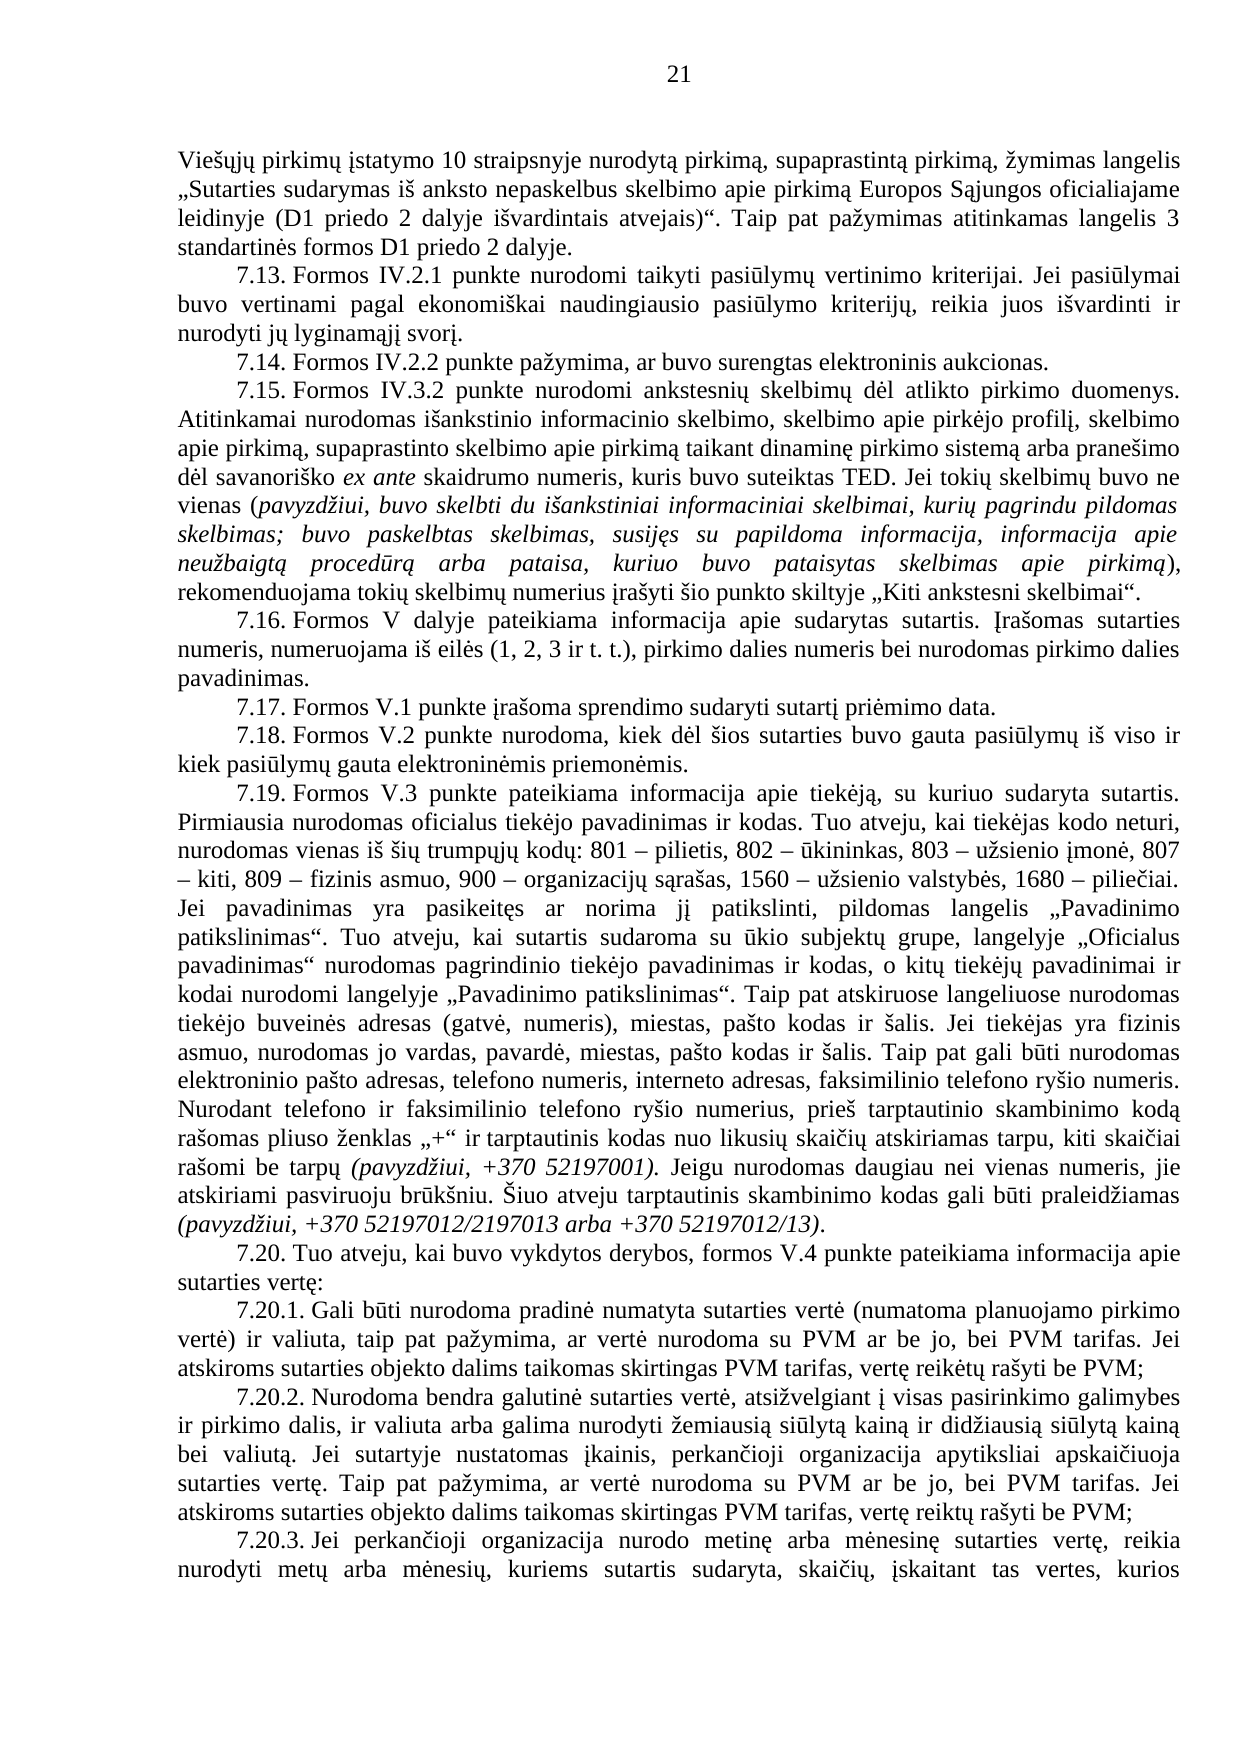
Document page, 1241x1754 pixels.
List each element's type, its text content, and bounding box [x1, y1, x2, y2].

text 7.14. Formos IV.2.2 punkte pažymima, ar buvo surengtas elektroninis aukcionas. [177, 347, 1181, 375]
text 7.20.1. Gali būti nurodoma pradinė numatyta sutarties vertė (numatoma planuojamo pirkimo vertė) ir valiuta, taip pat pažymima, ar vertė nurodoma su PVM ar be jo, bei PVM tarifas. Jei atskiroms sutarties objekto dalims taikomas skirtingas PVM tarifas, vertę reikėtų rašyti be PVM; [177, 1295, 1181, 1382]
text 7.20.3. Jei perkančioji organizacija nurodo metinę arba mėnesinę sutarties vertę, reikia nurodyti metų arba mėnesių, kuriems sutartis sudaryta, skaičių, įskaitant tas vertes, kurios [177, 1525, 1181, 1583]
text 7.15. Formos IV.3.2 punkte nurodomi ankstesnių skelbimų dėl atlikto pirkimo duomenys. Atitinkamai nurodomas išankstinio informacinio skelbimo, skelbimo apie pirkėjo profilį, skelbimo apie pirkimą, supaprastinto skelbimo apie pirkimą taikant dinaminę pirkimo sistemą arba pranešimo dėl savanoriško ex ante skaidrumo numeris, kuris buvo suteiktas TED. Jei tokių skelbimų buvo ne vienas (pavyzdžiui, buvo skelbti du išankstiniai informaciniai skelbimai, kurių pagrindu pildomas skelbimas; buvo paskelbtas skelbimas, susijęs su papildoma informacija, informacija apie neužbaigtą procedūrą arba pataisa, kuriuo buvo pataisytas skelbimas apie pirkimą), rekomenduojama tokių skelbimų numerius įrašyti šio punkto skiltyje „Kiti ankstesni skelbimai“. [177, 375, 1181, 605]
text 7.18. Formos V.2 punkte nurodoma, kiek dėl šios sutarties buvo gauta pasiūlymų iš viso ir kiek pasiūlymų gauta elektroninėmis priemonėmis. [177, 720, 1181, 778]
text 7.20. Tuo atveju, kai buvo vykdytos derybos, formos V.4 punkte pateikiama informacija apie sutarties vertę: [177, 1238, 1181, 1295]
text Viešųjų pirkimų įstatymo 10 straipsnyje nurodytą pirkimą, supaprastintą pirkimą, žymimas langelis „Sutarties sudarymas iš anksto nepaskelbus skelbimo apie pirkimą Europos Sąjungos oficialiajame leidinyje (D1 priedo 2 dalyje išvardintais atvejais)“. Taip pat pažymimas atitinkamas langelis 3 standartinės formos D1 priedo 2 dalyje. [177, 145, 1181, 260]
text 7.20.2. Nurodoma bendra galutinė sutarties vertė, atsižvelgiant į visas pasirinkimo galimybes ir pirkimo dalis, ir valiuta arba galima nurodyti žemiausią siūlytą kainą ir didžiausią siūlytą kainą bei valiutą. Jei sutartyje nustatomas įkainis, perkančioji organizacija apytiksliai apskaičiuoja sutarties vertę. Taip pat pažymima, ar vertė nurodoma su PVM ar be jo, bei PVM tarifas. Jei atskiroms sutarties objekto dalims taikomas skirtingas PVM tarifas, vertę reiktų rašyti be PVM; [177, 1382, 1181, 1525]
text 7.16. Formos V dalyje pateikiama informacija apie sudarytas sutartis. Įrašomas sutarties numeris, numeruojama iš eilės (1, 2, 3 ir t. t.), pirkimo dalies numeris bei nurodomas pirkimo dalies pavadinimas. [177, 605, 1181, 692]
text 7.19. Formos V.3 punkte pateikiama informacija apie tiekėją, su kuriuo sudaryta sutartis. Pirmiausia nurodomas oficialus tiekėjo pavadinimas ir kodas. Tuo atveju, kai tiekėjas kodo neturi, nurodomas vienas iš šių trumpųjų kodų: 801 – pilietis, 802 – ūkininkas, 803 – užsienio įmonė, 807 – kiti, 809 – fizinis asmuo, 900 – organizacijų sąrašas, 1560 – užsienio valstybės, 1680 – piliečiai. Jei pavadinimas yra pasikeitęs ar norima jį patikslinti, pildomas langelis „Pavadinimo patikslinimas“. Tuo atveju, kai sutartis sudaroma su ūkio subjektų grupe, langelyje „Oficialus pavadinimas“ nurodomas pagrindinio tiekėjo pavadinimas ir kodas, o kitų tiekėjų pavadinimai ir kodai nurodomi langelyje „Pavadinimo patikslinimas“. Taip pat atskiruose langeliuose nurodomas tiekėjo buveinės adresas (gatvė, numeris), miestas, pašto kodas ir šalis. Jei tiekėjas yra fizinis asmuo, nurodomas jo vardas, pavardė, miestas, pašto kodas ir šalis. Taip pat gali būti nurodomas elektroninio pašto adresas, telefono numeris, interneto adresas, faksimilinio telefono ryšio numeris. Nurodant telefono ir faksimilinio telefono ryšio numerius, prieš tarptautinio skambinimo kodą rašomas pliuso ženklas „+“ ir tarptautinis kodas nuo likusių skaičių atskiriamas tarpu, kiti skaičiai rašomi be tarpų (pavyzdžiui, +370 52197001). Jeigu nurodomas daugiau nei vienas numeris, jie atskiriami pasviruoju brūkšniu. Šiuo atveju tarptautinis skambinimo kodas gali būti praleidžiamas (pavyzdžiui, +370 52197012/2197013 arba +370 52197012/13). [177, 778, 1181, 1238]
text 7.13. Formos IV.2.1 punkte nurodomi taikyti pasiūlymų vertinimo kriterijai. Jei pasiūlymai buvo vertinami pagal ekonomiškai naudingiausio pasiūlymo kriterijų, reikia juos išvardinti ir nurodyti jų lyginamąjį svorį. [177, 260, 1181, 347]
text 7.17. Formos V.1 punkte įrašoma sprendimo sudaryti sutartį priėmimo data. [177, 692, 1181, 720]
